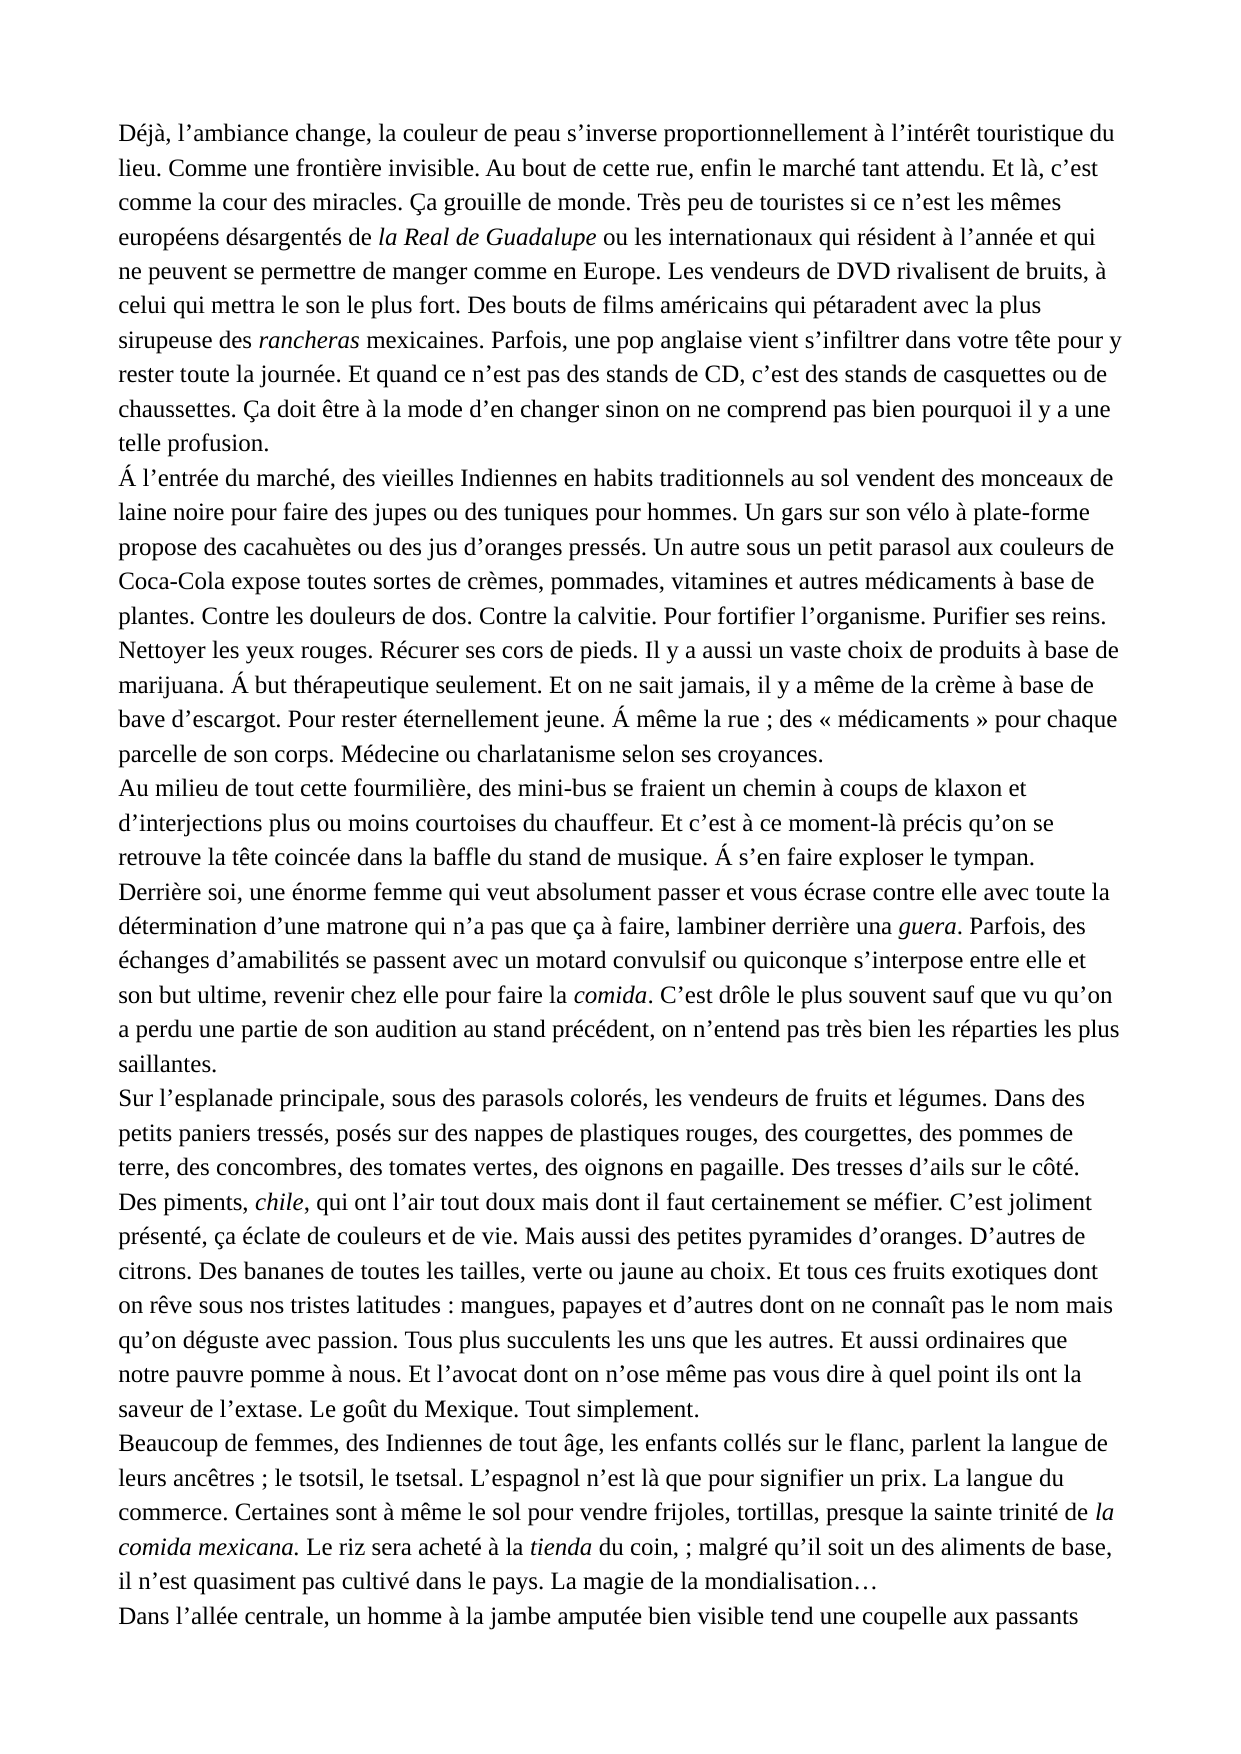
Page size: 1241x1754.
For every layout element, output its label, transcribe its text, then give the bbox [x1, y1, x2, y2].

text Déjà, l’ambiance change, la couleur de peau s’inverse proportionnellement à l’intérêt touristique du lieu. Comme une frontière invisible. Au bout de cette rue, enfin le marché tant attendu. Et là, c’est comme la cour des miracles. Ça grouille de monde. Très peu de touristes si ce n’est les mêmes européens désargentés de la Real de Guadalupe ou les internationaux qui résident à l’année et qui ne peuvent se permettre de manger comme en Europe. Les vendeurs de DVD rivalisent de bruits, à celui qui mettra le son le plus fort. Des bouts de films américains qui pétaradent avec la plus sirupeuse des rancheras mexicaines. Parfois, une pop anglaise vient s’infiltrer dans votre tête pour y rester toute la journée. Et quand ce n’est pas des stands de CD, c’est des stands de casquettes ou de chaussettes. Ça doit être à la mode d’en changer sinon on ne comprend pas bien pourquoi il y a une telle profusion. Á l’entrée du marché, des vieilles Indiennes en habits traditionnels au sol vendent des monceaux de laine noire pour faire des jupes ou des tuniques pour hommes. Un gars sur son vélo à plate-forme propose des cacahuètes ou des jus d’oranges pressés. Un autre sous un petit parasol aux couleurs de Coca-Cola expose toutes sortes de crèmes, pommades, vitamines et autres médicaments à base de plantes. Contre les douleurs de dos. Contre la calvitie. Pour fortifier l’organisme. Purifier ses reins. Nettoyer les yeux rouges. Récurer ses cors de pieds. Il y a aussi un vaste choix de produits à base de marijuana. Á but thérapeutique seulement. Et on ne sait jamais, il y a même de la crème à base de bave d’escargot. Pour rester éternellement jeune. Á même la rue ; des « médicaments » pour chaque parcelle de son corps. Médecine ou charlatanisme selon ses croyances. Au milieu de tout cette fourmilière, des mini-bus se fraient un chemin à coups de klaxon et d’interjections plus ou moins courtoises du chauffeur. Et c’est à ce moment-là précis qu’on se retrouve la tête coincée dans la baffle du stand de musique. Á s’en faire exploser le tympan. Derrière soi, une énorme femme qui veut absolument passer et vous écrase contre elle avec toute la détermination d’une matrone qui n’a pas que ça à faire, lambiner derrière una guera. Parfois, des échanges d’amabilités se passent avec un motard convulsif ou quiconque s’interpose entre elle et son but ultime, revenir chez elle pour faire la comida. C’est drôle le plus souvent sauf que vu qu’on a perdu une partie de son audition au stand précédent, on n’entend pas très bien les réparties les plus saillantes. Sur l’esplanade principale, sous des parasols colorés, les vendeurs de fruits et légumes. Dans des petits paniers tressés, posés sur des nappes de plastiques rouges, des courgettes, des pommes de terre, des concombres, des tomates vertes, des oignons en pagaille. Des tresses d’ails sur le côté. Des piments, chile, qui ont l’air tout doux mais dont il faut certainement se méfier. C’est joliment présenté, ça éclate de couleurs et de vie. Mais aussi des petites pyramides d’oranges. D’autres de citrons. Des bananes de toutes les tailles, verte ou jaune au choix. Et tous ces fruits exotiques dont on rêve sous nos tristes latitudes : mangues, papayes et d’autres dont on ne connaît pas le nom mais qu’on déguste avec passion. Tous plus succulents les uns que les autres. Et aussi ordinaires que notre pauvre pomme à nous. Et l’avocat dont on n’ose même pas vous dire à quel point ils ont la saveur de l’extase. Le goût du Mexique. Tout simplement. Beaucoup de femmes, des Indiennes de tout âge, les enfants collés sur le flanc, parlent la langue de leurs ancêtres ; le tsotsil, le tsetsal. L’espagnol n’est là que pour signifier un prix. La langue du commerce. Certaines sont à même le sol pour vendre frijoles, tortillas, presque la sainte trinité de la comida mexicana. Le riz sera acheté à la tienda du coin, ; malgré qu’il soit un des aliments de base, il n’est quasiment pas cultivé dans le pays. La magie de la mondialisation… Dans l’allée centrale, un homme à la jambe amputée bien visible tend une coupelle aux passants [118, 118, 1122, 1629]
